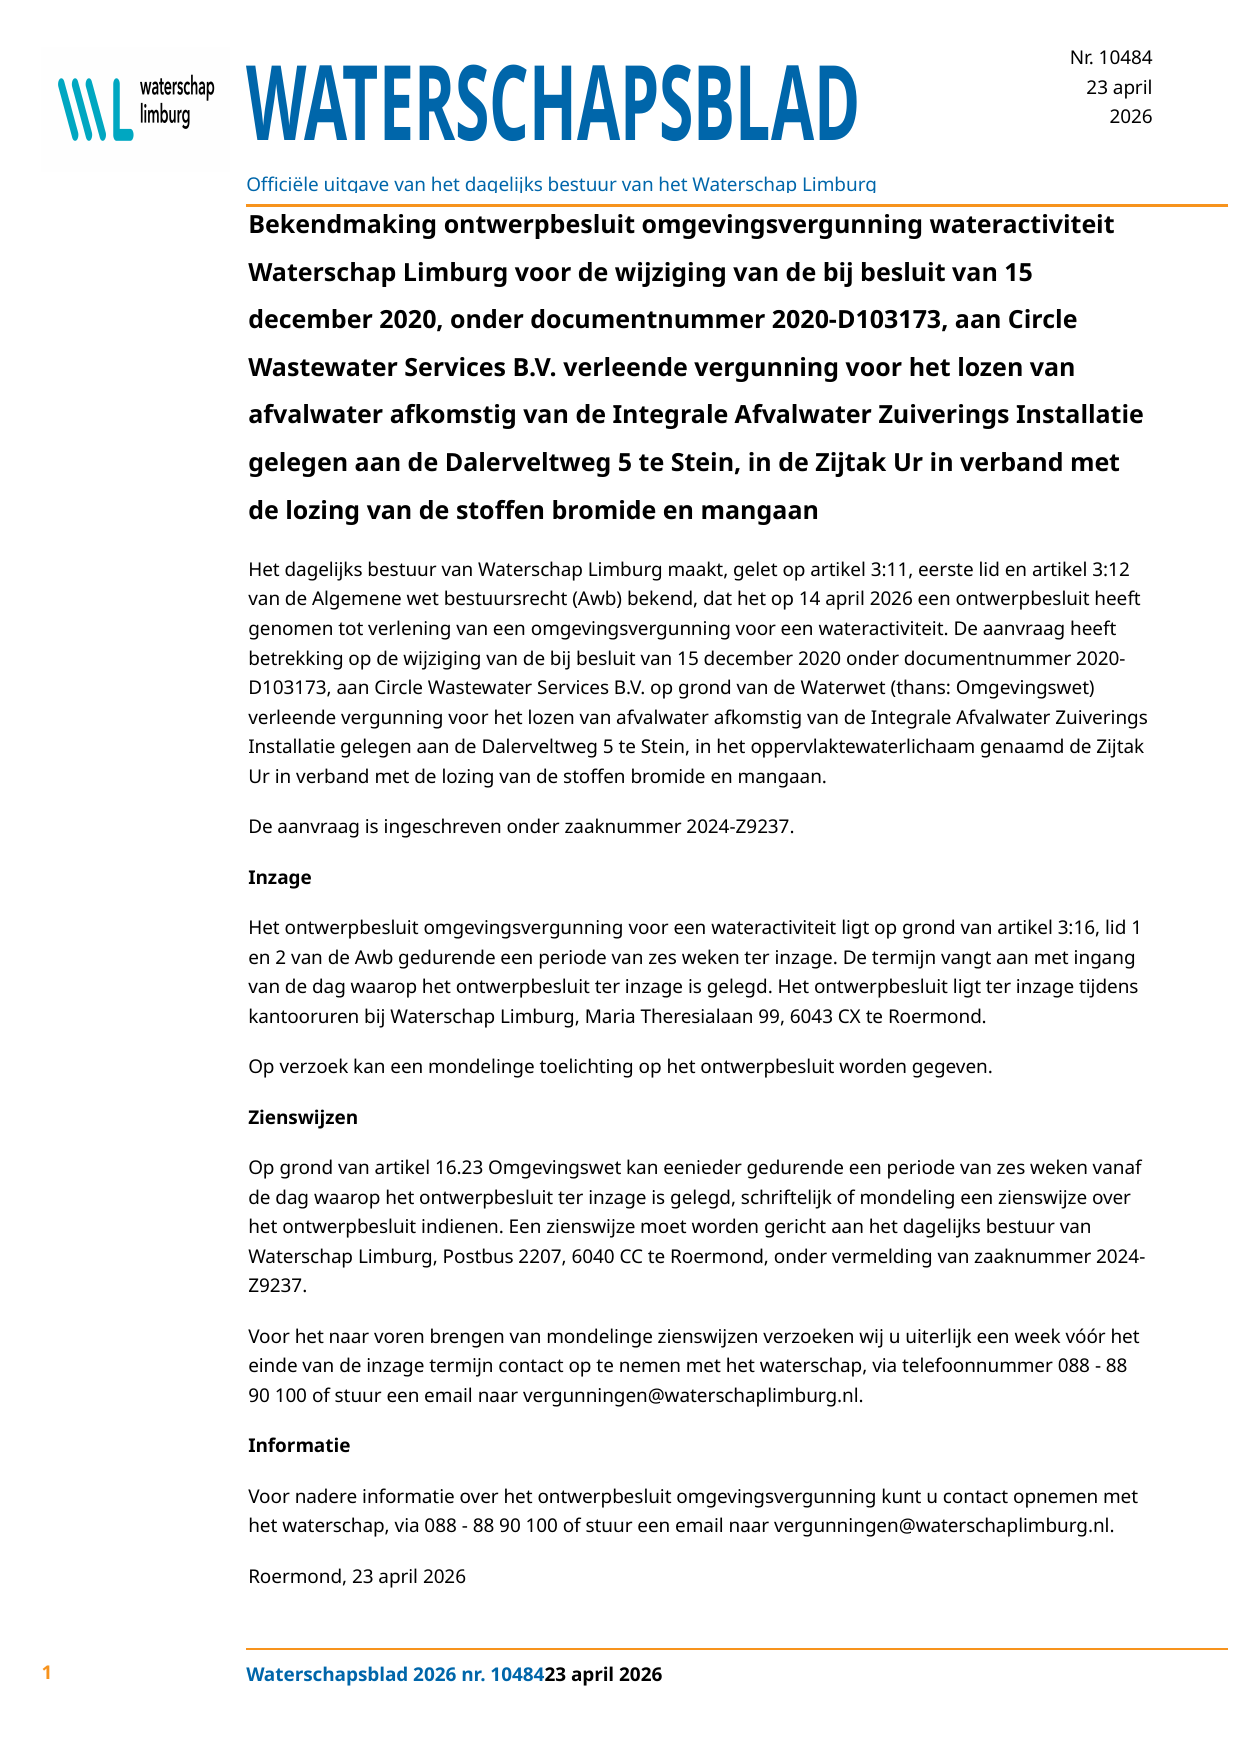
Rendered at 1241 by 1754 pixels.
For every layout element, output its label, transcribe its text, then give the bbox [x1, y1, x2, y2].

picture [41, 47, 231, 172]
text Het dagelijks bestuur van Waterschap Limburg maakt, gelet op artikel 3:11, eerste lid en artikel 3:12 van de Algemene wet bestuursrecht (Awb) bekend, dat het op 14 april 2026 een ontwerpbesluit heeft genomen tot verlening van een omgevingsvergunning voor een wateractiviteit. De aanvraag heeft betrekking op de wijziging van de bij besluit van 15 december 2020 onder documentnummer 2020-D103173, aan Circle Wastewater Services B.V. op grond van de Waterwet (thans: Omgevingswet) verleende vergunning voor het lozen van afvalwater afkomstig van de Integrale Afvalwater Zuiverings Installatie gelegen aan de Dalerveltweg 5 te Stein, in het oppervlaktewaterlichaam genaamd de Zijtak Ur in verband met de lozing van de stoffen bromide en mangaan. [248, 556, 1152, 789]
text Op grond van artikel 16.23 Omgevingswet kan eenieder gedurende een periode van zes weken vanaf de dag waarop het ontwerpbesluit ter inzage is gelegd, schriftelijk of mondeling een zienswijze over het ontwerpbesluit indienen. Een zienswijze moet worden gericht aan het dagelijks bestuur van Waterschap Limburg, Postbus 2207, 6040 CC te Roermond, onder vermelding van zaaknummer 2024-Z9237. [248, 1154, 1152, 1298]
text Het ontwerpbesluit omgevingsvergunning voor een wateractiviteit ligt op grond van artikel 3:16, lid 1 en 2 van de Awb gedurende een periode van zes weken ter inzage. De termijn vangt aan met ingang van de dag waarop het ontwerpbesluit ter inzage is gelegd. Het ontwerpbesluit ligt ter inzage tijdens kantooruren bij Waterschap Limburg, Maria Theresialaan 99, 6043 CX te Roermond. [248, 914, 1152, 1029]
text Bekendmaking ontwerpbesluit omgevingsvergunning wateractiviteit Waterschap Limburg voor de wijziging van de bij besluit van 15 december 2020, onder documentnummer 2020-D103173, aan Circle Wastewater Services B.V. verleende vergunning voor het lozen van afvalwater afkomstig van de Integrale Afvalwater Zuiverings Installatie gelegen aan de Dalerveltweg 5 te Stein, in de Zijtak Ur in verband met de lozing van de stoffen bromide en mangaan [248, 207, 1152, 526]
text Inzage [248, 864, 1152, 889]
text Voor het naar voren brengen van mondelinge zienswijzen verzoeken wij u uiterlijk een week vóór het einde van de inzage termijn contact op te nemen met het waterschap, via telefoonnummer 088 - 88 90 100 of stuur een email naar vergunningen@waterschaplimburg.nl. [248, 1323, 1152, 1408]
text Zienswijzen [248, 1104, 1152, 1129]
text De aanvraag is ingeschreven onder zaaknummer 2024-Z9237. [248, 813, 1152, 839]
text Op verzoek kan een mondelinge toelichting op het ontwerpbesluit worden gegeven. [248, 1053, 1152, 1079]
text Voor nadere informatie over het ontwerpbesluit omgevingsvergunning kunt u contact opnemen met het waterschap, via 088 - 88 90 100 of stuur een email naar vergunningen@waterschaplimburg.nl. [248, 1483, 1152, 1538]
text Informatie [248, 1433, 1152, 1458]
text Roermond, 23 april 2026 [248, 1563, 1152, 1589]
